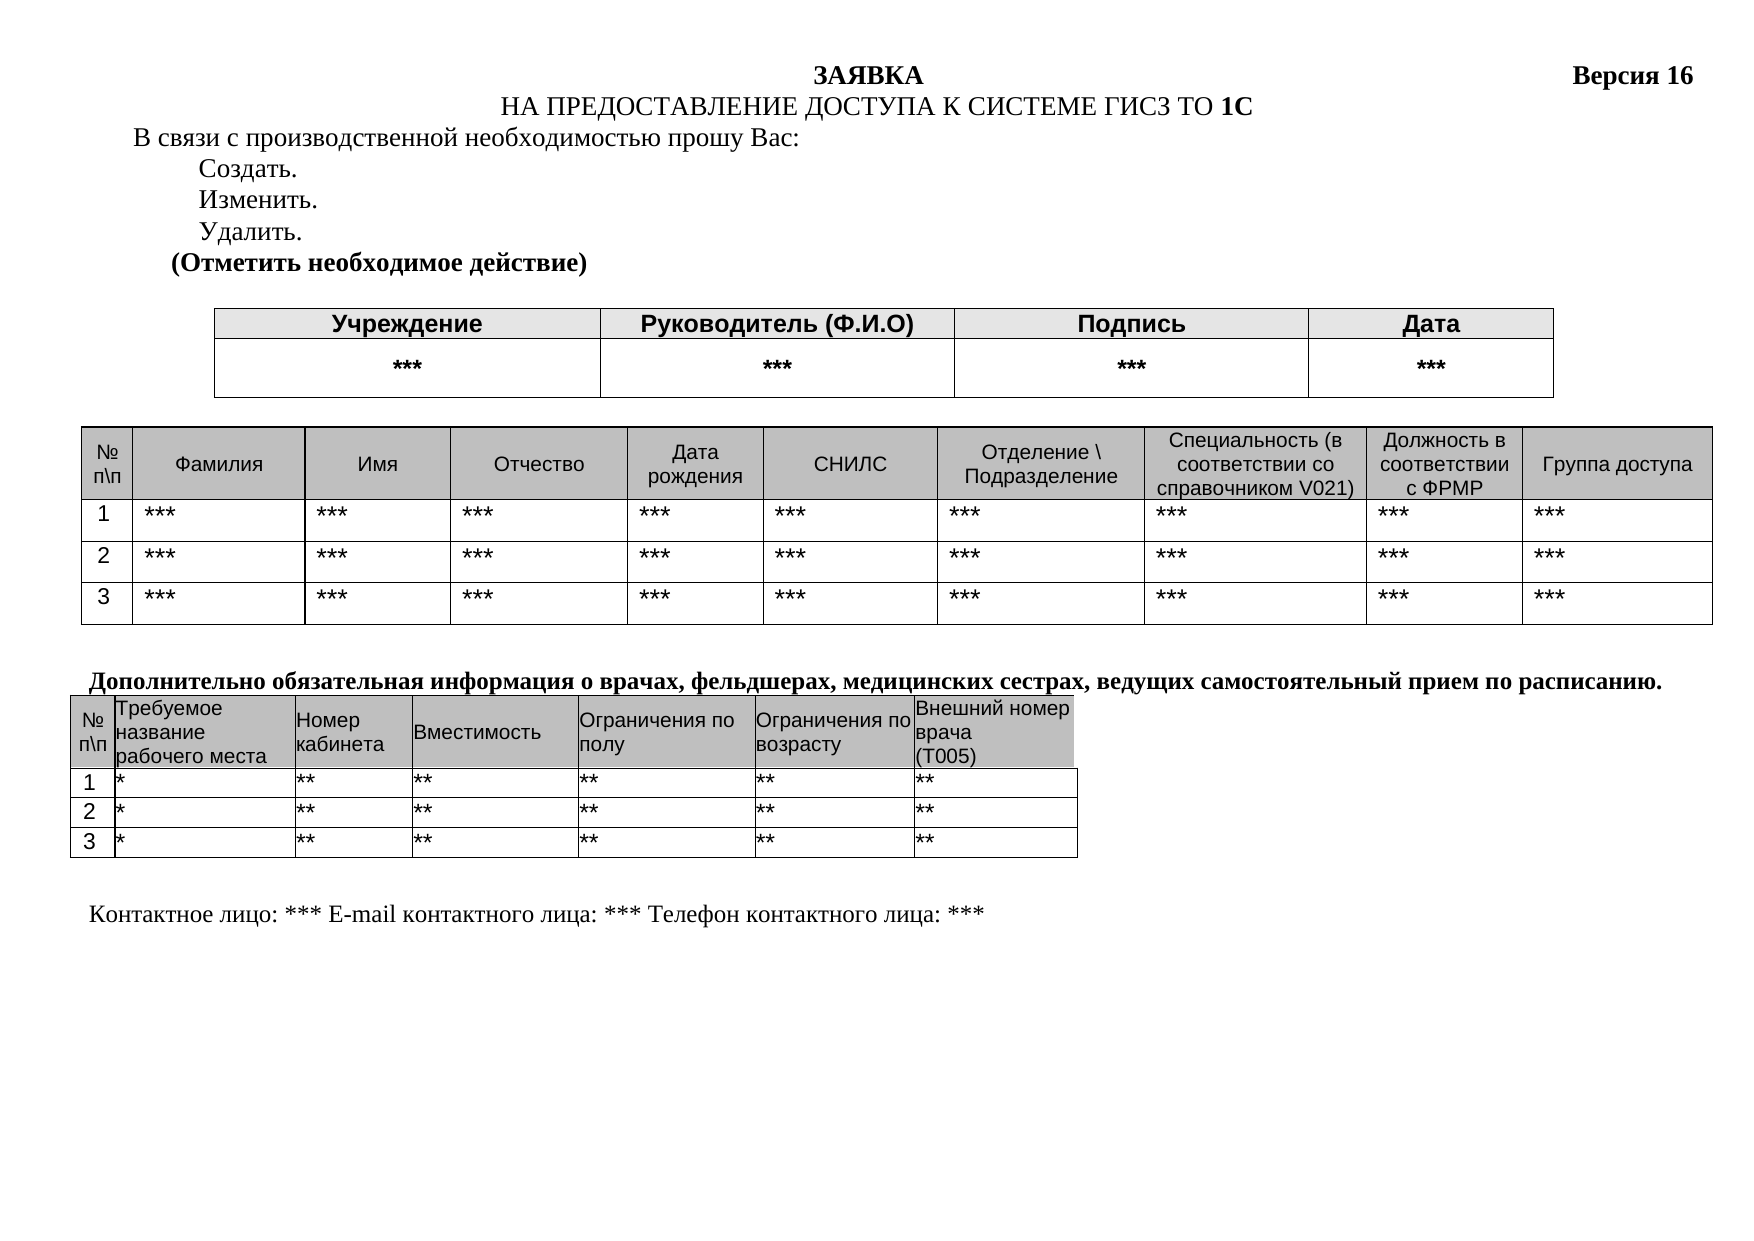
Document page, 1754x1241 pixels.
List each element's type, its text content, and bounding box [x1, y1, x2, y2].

table_cell *** [628, 542, 763, 582]
table_header № п\п [71, 696, 114, 767]
table_cell *** [306, 542, 450, 582]
table_cell *** [215, 339, 600, 397]
table_cell *** [1523, 500, 1712, 541]
table_header Группа доступа [1523, 428, 1712, 499]
table_header Фамилия [133, 428, 304, 499]
text В связи с производственной необходимостью прошу Вас: [44, 121, 1695, 152]
table_cell ** [579, 769, 755, 797]
table_cell *** [306, 583, 450, 623]
table_header Руководитель (Ф.И.О) [601, 309, 954, 338]
table_cell 2 [82, 542, 132, 582]
table_header Отделение \ Подразделение [938, 428, 1144, 499]
table_cell ** [756, 769, 914, 797]
table_cell ** [915, 769, 1077, 797]
table_header [1074, 695, 1078, 767]
table_cell *** [133, 500, 304, 541]
table_cell ** [296, 769, 412, 797]
table_cell 1 [82, 500, 132, 541]
table_header Ограничения по возрасту [756, 696, 914, 767]
table_cell * [116, 798, 295, 827]
text Дополнительно обязательная информация о врачах, фельдшерах, медицинских сестрах, ведущих самостоятельный прием по расписанию. [89, 666, 1695, 694]
table_cell *** [628, 500, 763, 541]
text НА ПРЕДОСТАВЛЕНИЕ ДОСТУПА К СИСТЕМЕ ГИСЗ ТО 1С [59, 90, 1695, 121]
table_cell ** [413, 828, 578, 857]
table_cell *** [1145, 500, 1366, 541]
table_cell 3 [71, 828, 114, 857]
table_header Ограничения по полу [579, 696, 755, 767]
table_cell *** [451, 500, 627, 541]
table_header Имя [306, 428, 450, 499]
table_cell ** [756, 828, 914, 857]
table_cell *** [955, 339, 1308, 397]
text  Создать. [171, 152, 1695, 184]
table_cell ** [915, 828, 1077, 857]
table_header Учреждение [215, 309, 600, 338]
table_cell ** [756, 798, 914, 827]
table_cell *** [938, 500, 1144, 541]
table_cell *** [938, 542, 1144, 582]
table_cell *** [133, 542, 304, 582]
table_cell *** [1145, 583, 1366, 623]
table_cell ** [296, 828, 412, 857]
table_cell *** [1367, 583, 1522, 623]
text (Отметить необходимое действие) [171, 246, 1695, 277]
table_cell *** [628, 583, 763, 623]
table_cell *** [764, 542, 937, 582]
table_cell *** [938, 583, 1144, 623]
table_cell *** [1145, 542, 1366, 582]
text  Удалить. [171, 215, 1695, 246]
text  Изменить. [171, 184, 1695, 215]
text ЗАЯВКА Версия 16 [59, 59, 1695, 90]
table_header Дата [1309, 309, 1553, 338]
table_header Внешний номер врача (T005) [915, 696, 1074, 767]
table_cell 1 [71, 769, 114, 797]
table_cell *** [1523, 583, 1712, 623]
table_cell *** [1367, 500, 1522, 541]
table_header № п\п [82, 428, 132, 499]
table_cell *** [1523, 542, 1712, 582]
table_cell ** [413, 798, 578, 827]
table_cell *** [451, 583, 627, 623]
table_header Дата рождения [628, 428, 763, 499]
table_cell *** [601, 339, 954, 397]
table_cell * [116, 769, 295, 797]
table_header Вместимость [413, 696, 578, 767]
table_header Подпись [955, 309, 1308, 338]
table_cell ** [915, 798, 1077, 827]
table_cell ** [296, 798, 412, 827]
table_header СНИЛС [764, 428, 937, 499]
table_header Требуемое название рабочего места [116, 696, 295, 767]
table_header Должность в соответствии с ФРМР [1367, 428, 1522, 499]
table_cell *** [451, 542, 627, 582]
table_cell *** [764, 583, 937, 623]
text Контактное лицо: *** E-mail контактного лица: *** Телефон контактного лица: *** [89, 899, 1695, 928]
table_cell *** [133, 583, 304, 623]
table_cell 2 [71, 798, 114, 827]
table_cell ** [579, 798, 755, 827]
table_cell *** [764, 500, 937, 541]
table_cell *** [306, 500, 450, 541]
table_header Номер кабинета [296, 696, 412, 767]
table_cell *** [1309, 339, 1553, 397]
table_cell 3 [82, 583, 132, 623]
table_cell *** [1367, 542, 1522, 582]
table_header Специальность (в соответствии со справочником V021) [1145, 428, 1366, 499]
table_cell ** [579, 828, 755, 857]
table_cell * [116, 828, 295, 857]
table_cell ** [413, 769, 578, 797]
table_header Отчество [451, 428, 627, 499]
